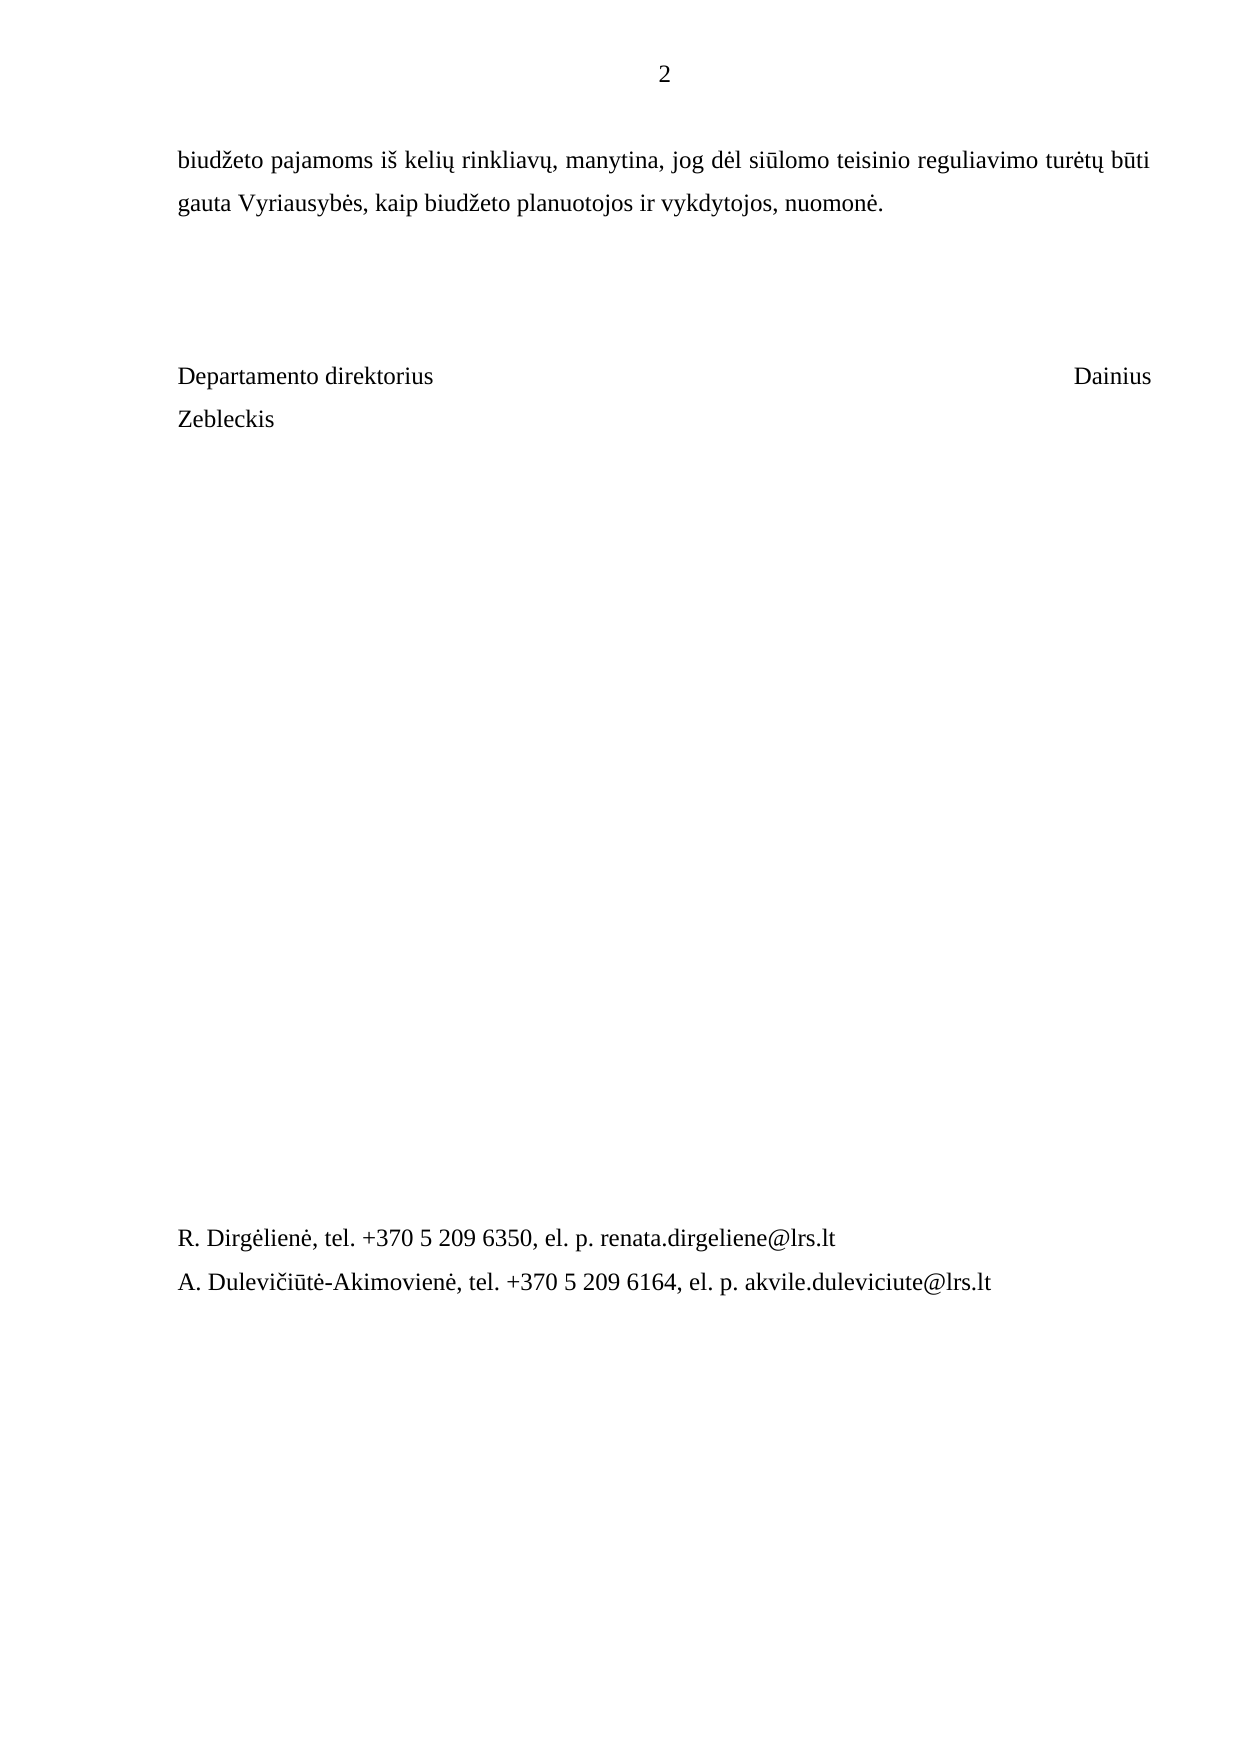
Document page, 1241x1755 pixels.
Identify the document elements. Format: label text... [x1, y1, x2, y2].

list biudžeto pajamoms iš kelių rinkliavų, manytina, jog dėl siūlomo teisinio reguliavimo turėtų būti gauta Vyriausybės, kaip biudžeto planuotojos ir vykdytojos, nuomonė. [177, 145, 1152, 217]
text R. Dirgėlienė, tel. +370 5 209 6350, el. p. renata.dirgeliene@lrs.lt [177, 1223, 1152, 1252]
text A. Dulevičiūtė-Akimovienė, tel. +370 5 209 6164, el. p. akvile.duleviciute@lrs.lt [177, 1267, 1152, 1295]
text Departamento direktorius Dainius Zebleckis [177, 361, 1152, 433]
